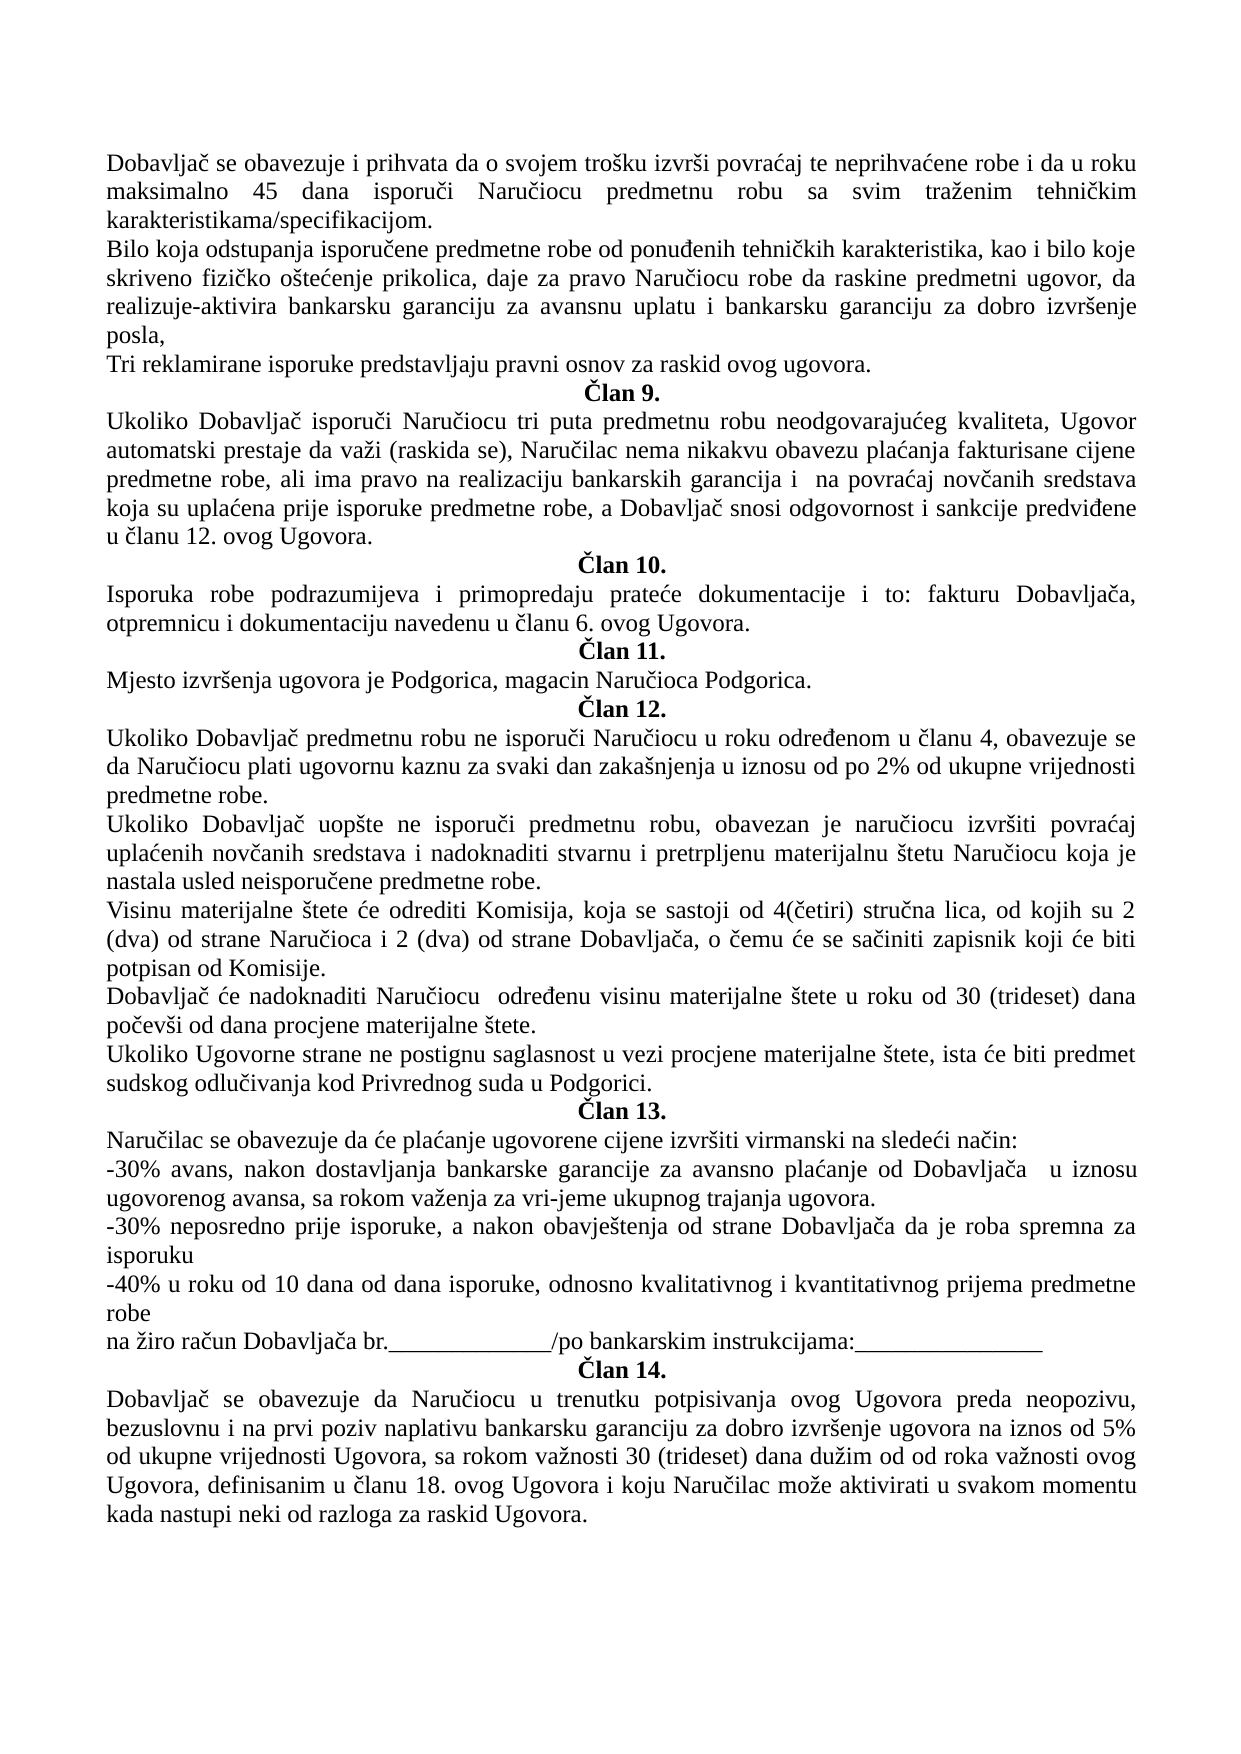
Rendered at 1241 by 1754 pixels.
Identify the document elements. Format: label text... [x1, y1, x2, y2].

text Ukoliko Dobavljač uopšte ne isporuči predmetnu robu, obavezan je naručiocu izvršiti povraćaj uplaćenih novčanih sredstava i nadoknaditi stvarnu i pretrpljenu materijalnu štetu Naručiocu koja je nastala usled neisporučene predmetne robe. [106, 809, 1137, 895]
text -30% avans, nakon dostavljanja bankarske garancije za avansno plaćanje od Dobavljača u iznosu ugovorenog avansa, sa rokom važenja za vri-jeme ukupnog trajanja ugovora. [106, 1154, 1137, 1211]
text Tri reklamirane isporuke predstavljaju pravni osnov za raskid ovog ugovora. [106, 349, 1137, 378]
text Dobavljač će nadoknaditi Naručiocu određenu visinu materijalne štete u roku od 30 (trideset) dana počevši od dana procjene materijalne štete. [106, 981, 1137, 1039]
text Ukoliko Ugovorne strane ne postignu saglasnost u vezi procjene materijalne štete, ista će biti predmet sudskog odlučivanja kod Privrednog suda u Podgorici. [106, 1039, 1137, 1096]
text Član 10. [106, 550, 1137, 579]
text Visinu materijalne štete će odrediti Komisija, koja se sastoji od 4(četiri) stručna lica, od kojih su 2 (dva) od strane Naručioca i 2 (dva) od strane Dobavljača, o čemu će se sačiniti zapisnik koji će biti potpisan od Komisije. [106, 895, 1137, 981]
text Član 11. [106, 636, 1137, 665]
text na žiro račun Dobavljača br._____________/po bankarskim instrukcijama:_______________ [106, 1326, 1137, 1355]
text Član 9. [106, 378, 1137, 406]
text Naručilac se obavezuje da će plaćanje ugovorene cijene izvršiti virmanski na sledeći način: [106, 1125, 1137, 1154]
text Bilo koja odstupanja isporučene predmetne robe od ponuđenih tehničkih karakteristika, kao i bilo koje skriveno fizičko oštećenje prikolica, daje za pravo Naručiocu robe da raskine predmetni ugovor, da realizuje-aktivira bankarsku garanciju za avansnu uplatu i bankarsku garanciju za dobro izvršenje posla, [106, 234, 1137, 349]
text Ukoliko Dobavljač isporuči Naručiocu tri puta predmetnu robu neodgovarajućeg kvaliteta, Ugovor automatski prestaje da važi (raskida se), Naručilac nema nikakvu obavezu plaćanja fakturisane cijene predmetne robe, ali ima pravo na realizaciju bankarskih garancija i na povraćaj novčanih sredstava koja su uplaćena prije isporuke predmetne robe, a Dobavljač snosi odgovornost i sankcije predviđene u članu 12. ovog Ugovora. [106, 406, 1137, 550]
text Član 13. [106, 1096, 1137, 1125]
text Ukoliko Dobavljač predmetnu robu ne isporuči Naručiocu u roku određenom u članu 4, obavezuje se da Naručiocu plati ugovornu kaznu za svaki dan zakašnjenja u iznosu od po 2% od ukupne vrijednosti predmetne robe. [106, 723, 1137, 809]
text Isporuka robe podrazumijeva i primopredaju prateće dokumentacije i to: fakturu Dobavljača, otpremnicu i dokumentaciju navedenu u članu 6. ovog Ugovora. [106, 579, 1137, 636]
text Mjesto izvršenja ugovora je Podgorica, magacin Naručioca Podgorica. [106, 665, 1137, 694]
text Član 14. [106, 1355, 1137, 1384]
text Član 12. [106, 694, 1137, 723]
text Dobavljač se obavezuje da Naručiocu u trenutku potpisivanja ovog Ugovora preda neopozivu, bezuslovnu i na prvi poziv naplativu bankarsku garanciju za dobro izvršenje ugovora na iznos od 5% od ukupne vrijednosti Ugovora, sa rokom važnosti 30 (trideset) dana dužim od od roka važnosti ovog Ugovora, definisanim u članu 18. ovog Ugovora i koju Naručilac može aktivirati u svakom momentu kada nastupi neki od razloga za raskid Ugovora. [106, 1384, 1137, 1528]
text Dobavljač se obavezuje i prihvata da o svojem trošku izvrši povraćaj te neprihvaćene robe i da u roku maksimalno 45 dana isporuči Naručiocu predmetnu robu sa svim traženim tehničkim karakteristikama/specifikacijom. [106, 148, 1137, 234]
text -40% u roku od 10 dana od dana isporuke, odnosno kvalitativnog i kvantitativnog prijema predmetne robe [106, 1269, 1137, 1326]
text -30% neposredno prije isporuke, a nakon obavještenja od strane Dobavljača da je roba spremna za isporuku [106, 1211, 1137, 1269]
